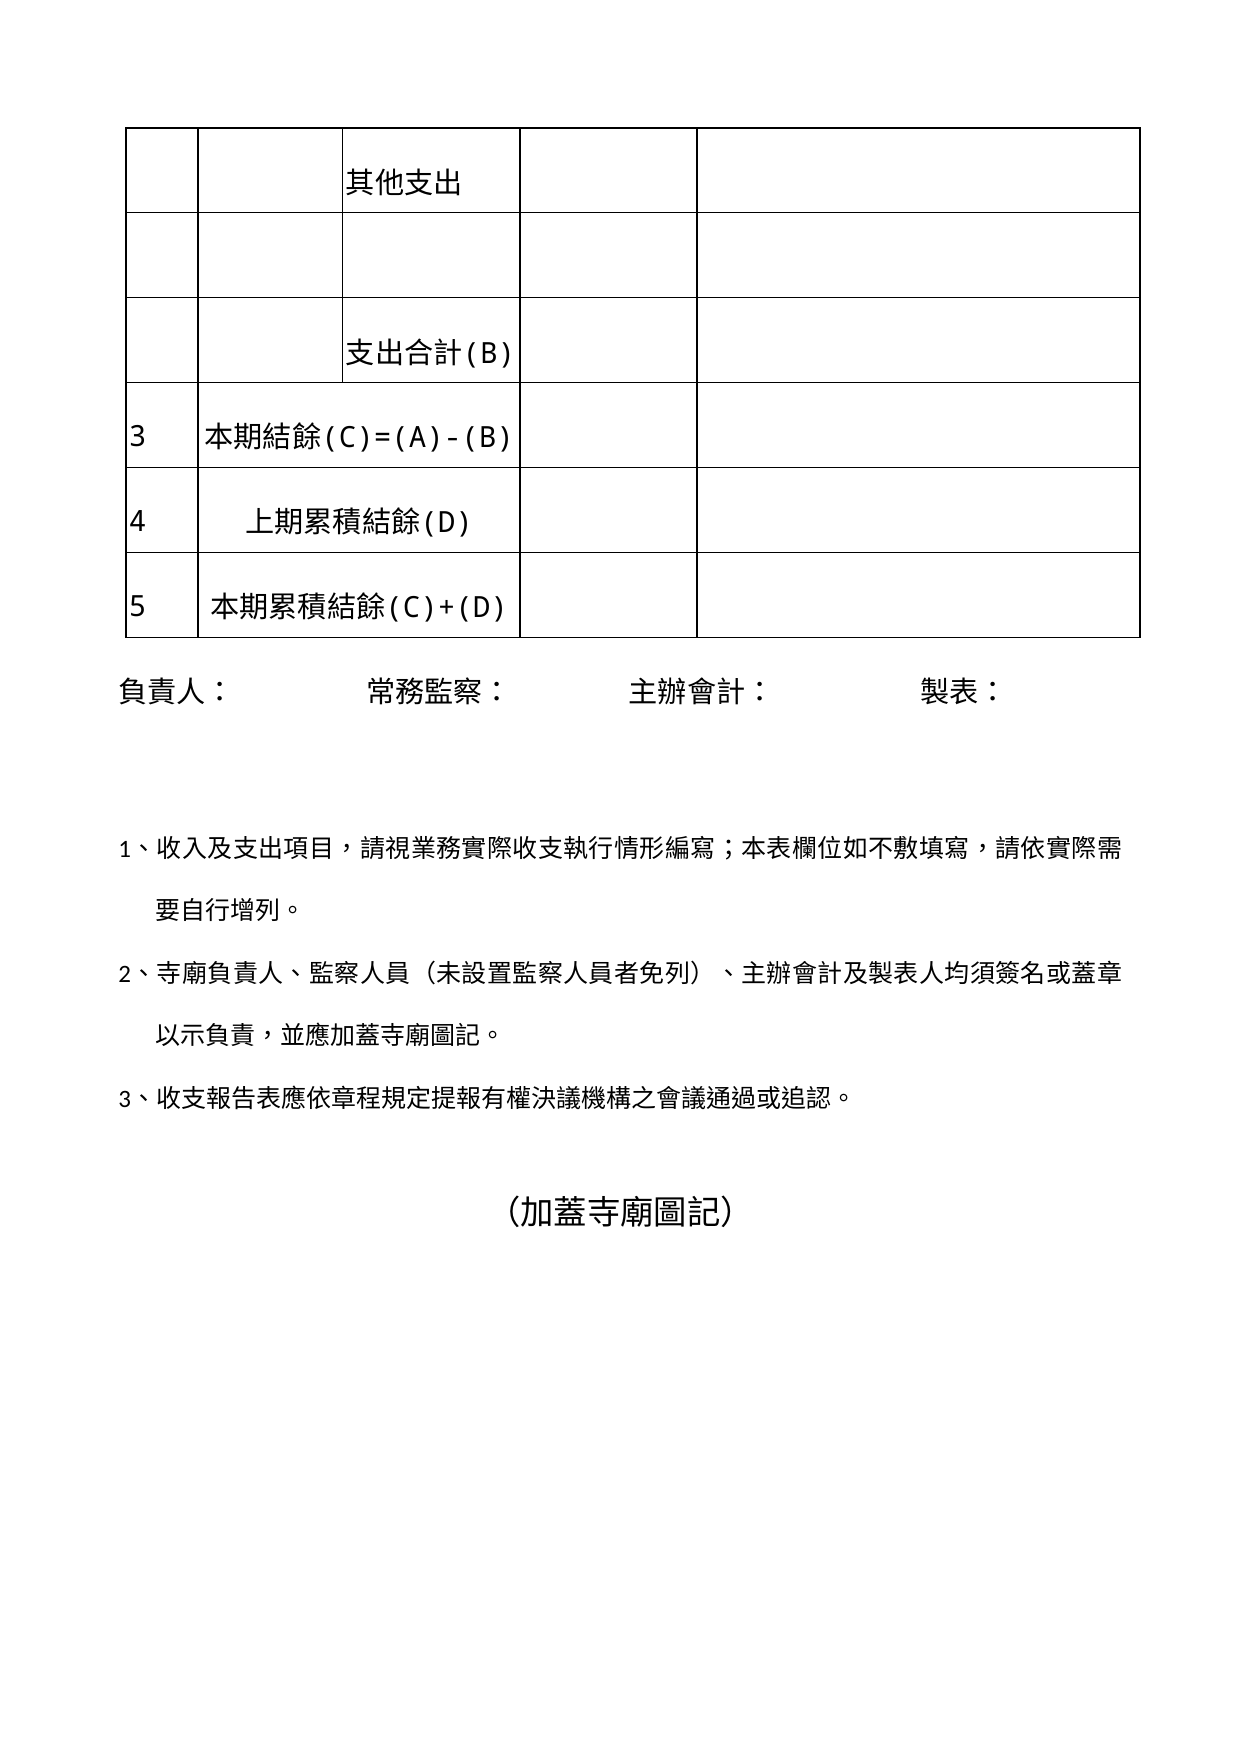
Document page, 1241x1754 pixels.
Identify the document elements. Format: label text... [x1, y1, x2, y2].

table_cell [521, 553, 696, 636]
table_cell [521, 468, 696, 551]
table_cell [521, 129, 696, 212]
table_cell [521, 383, 696, 467]
table_cell [127, 129, 197, 212]
table_cell [698, 129, 1139, 212]
table_cell [521, 213, 696, 297]
table_cell 其他支出 [343, 129, 519, 212]
table_cell [343, 213, 519, 297]
text 1、收入及支出項目，請視業務實際收支執行情形編寫；本表欄位如不敷填寫，請依實際需要自行增列。 [118, 804, 1122, 929]
table_cell [698, 213, 1139, 297]
table_cell [199, 213, 342, 297]
table_cell [698, 468, 1139, 551]
table_cell [127, 213, 197, 297]
table_cell 本期結餘(C)=(A)-(B) [199, 383, 519, 467]
table_cell 支出合計(B) [343, 298, 519, 382]
table_cell [521, 298, 696, 382]
table_cell [698, 383, 1139, 467]
table_cell 4 [127, 468, 197, 551]
text 2、寺廟負責人、監察人員（未設置監察人員者免列）、主辦會計及製表人均須簽名或蓋章以示負責，並應加蓋寺廟圖記。 [118, 929, 1122, 1054]
table_cell 上期累積結餘(D) [199, 468, 519, 551]
text 負責人： 常務監察： 主辦會計： 製表： [118, 648, 1122, 711]
table_cell 3 [127, 383, 197, 467]
text （加蓋寺廟圖記） [118, 1168, 1122, 1231]
table_cell 本期累積結餘(C)+(D) [199, 553, 519, 636]
table_cell [698, 553, 1139, 636]
table_cell [698, 298, 1139, 382]
table_cell [199, 298, 342, 382]
table_cell [127, 298, 197, 382]
table_cell 5 [127, 553, 197, 636]
text 3、收支報告表應依章程規定提報有權決議機構之會議通過或追認。 [118, 1054, 1122, 1117]
table_cell [199, 129, 342, 212]
